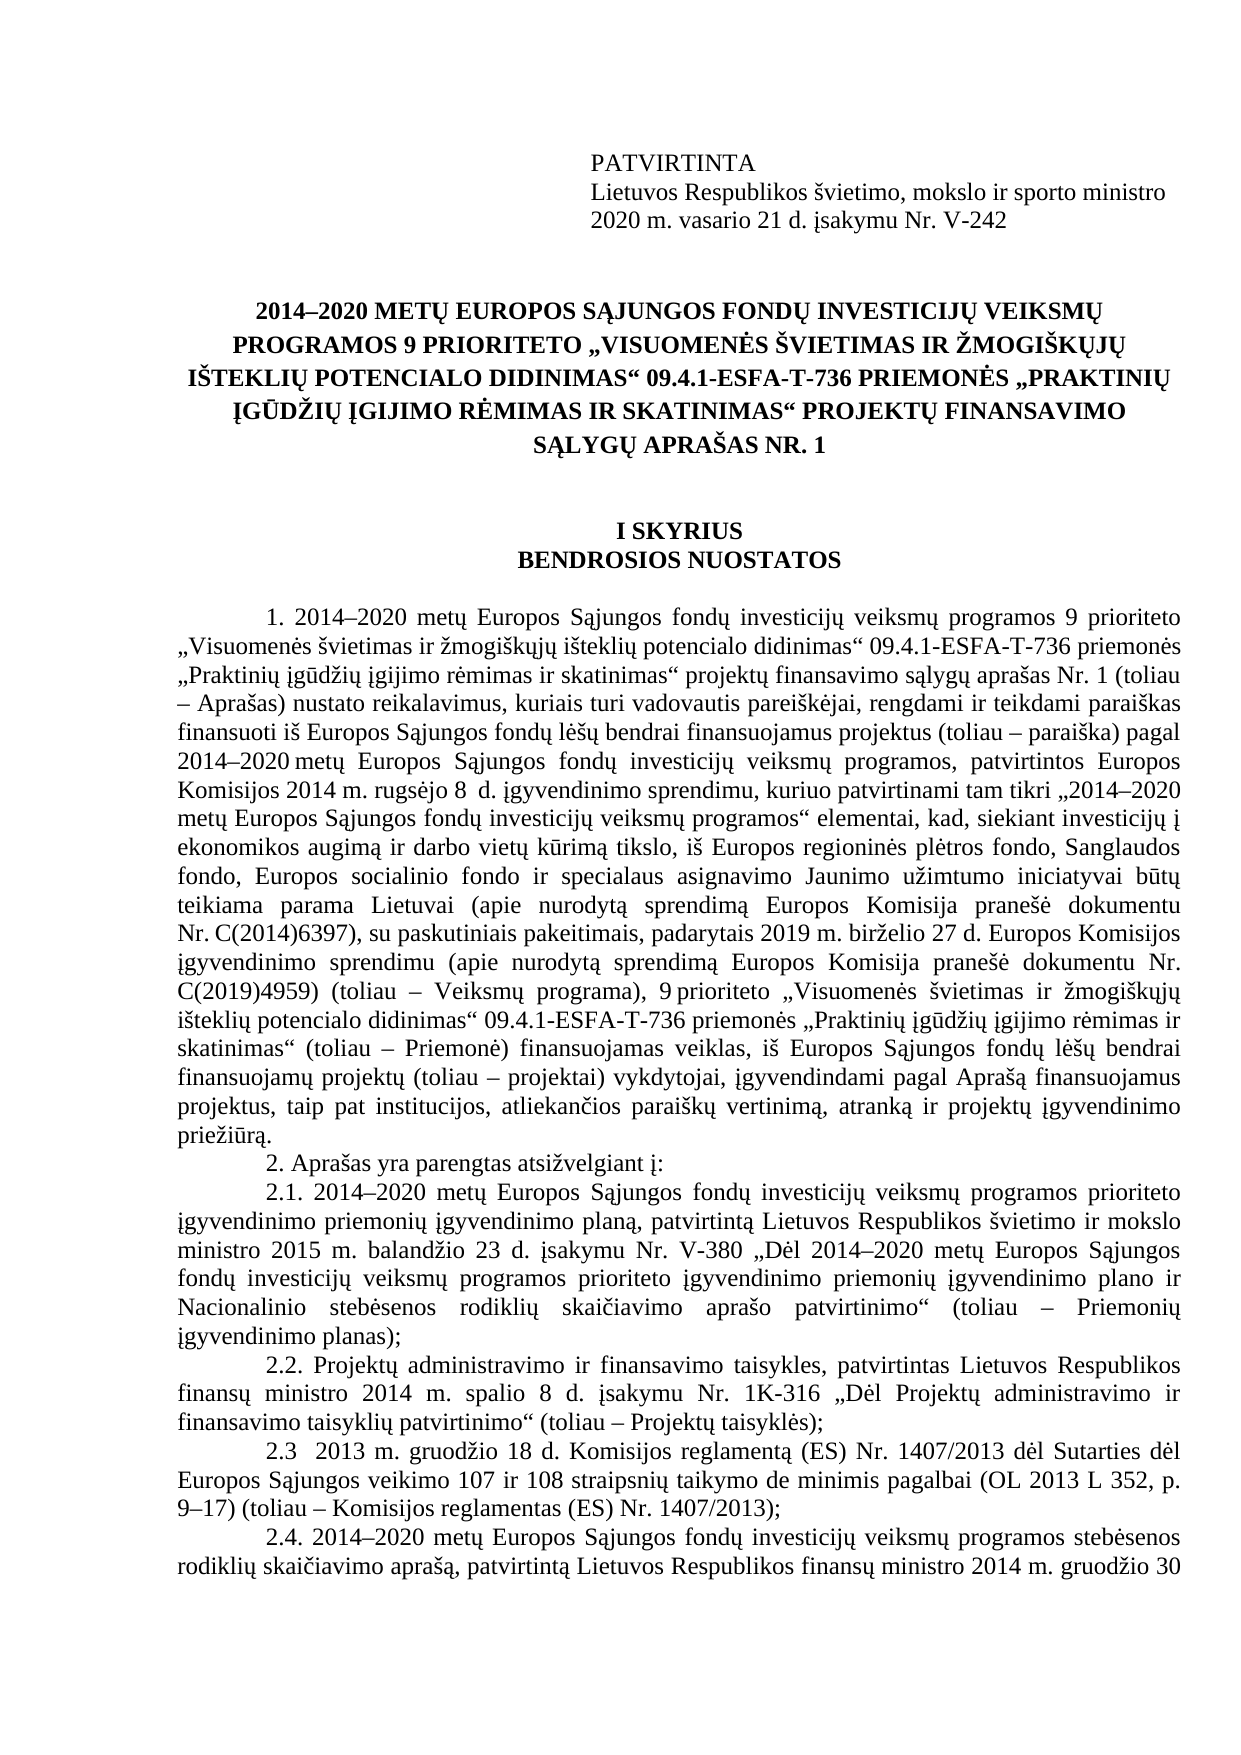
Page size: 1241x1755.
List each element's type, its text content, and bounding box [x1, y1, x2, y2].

text 2.4. 2014–2020 metų Europos Sąjungos fondų investicijų veiksmų programos stebėsenos rodiklių skaičiavimo aprašą, patvirtintą Lietuvos Respublikos finansų ministro 2014 m. gruodžio 30 [177, 1522, 1182, 1580]
text 2.2. Projektų administravimo ir finansavimo taisykles, patvirtintas Lietuvos Respublikos finansų ministro 2014 m. spalio 8 d. įsakymu Nr. 1K-316 „Dėl Projektų administravimo ir finansavimo taisyklių patvirtinimo“ (toliau – Projektų taisyklės); [177, 1350, 1182, 1436]
text 2. Aprašas yra parengtas atsižvelgiant į: [177, 1148, 1182, 1177]
text 2.1. 2014–2020 metų Europos Sąjungos fondų investicijų veiksmų programos prioriteto įgyvendinimo priemonių įgyvendinimo planą, patvirtintą Lietuvos Respublikos švietimo ir mokslo ministro 2015 m. balandžio 23 d. įsakymu Nr. V-380 „Dėl 2014–2020 metų Europos Sąjungos fondų investicijų veiksmų programos prioriteto įgyvendinimo priemonių įgyvendinimo plano ir Nacionalinio stebėsenos rodiklių skaičiavimo aprašo patvirtinimo“ (toliau – Priemonių įgyvendinimo planas); [177, 1177, 1182, 1350]
text PATVIRTINTA [177, 148, 1182, 177]
text I SKYRIUS [177, 516, 1182, 545]
text 2.3 2013 m. gruodžio 18 d. Komisijos reglamentą (ES) Nr. 1407/2013 dėl Sutarties dėl Europos Sąjungos veikimo 107 ir 108 straipsnių taikymo de minimis pagalbai (OL 2013 L 352, p. 9–17) (toliau – Komisijos reglamentas (ES) Nr. 1407/2013); [177, 1436, 1182, 1522]
text 2020 m. vasario 21 d. įsakymu Nr. V-242 [177, 206, 1182, 234]
text 1. 2014–2020 metų Europos Sąjungos fondų investicijų veiksmų programos 9 prioriteto „Visuomenės švietimas ir žmogiškųjų išteklių potencialo didinimas“ 09.4.1-ESFA-T-736 priemonės „Praktinių įgūdžių įgijimo rėmimas ir skatinimas“ projektų finansavimo sąlygų aprašas Nr. 1 (toliau – Aprašas) nustato reikalavimus, kuriais turi vadovautis pareiškėjai, rengdami ir teikdami paraiškas finansuoti iš Europos Sąjungos fondų lėšų bendrai finansuojamus projektus (toliau – paraiška) pagal 2014–2020 metų Europos Sąjungos fondų investicijų veiksmų programos, patvirtintos Europos Komisijos 2014 m. rugsėjo 8 d. įgyvendinimo sprendimu, kuriuo patvirtinami tam tikri „2014–2020 metų Europos Sąjungos fondų investicijų veiksmų programos“ elementai, kad, siekiant investicijų į ekonomikos augimą ir darbo vietų kūrimą tikslo, iš Europos regioninės plėtros fondo, Sanglaudos fondo, Europos socialinio fondo ir specialaus asignavimo Jaunimo užimtumo iniciatyvai būtų teikiama parama Lietuvai (apie nurodytą sprendimą Europos Komisija pranešė dokumentu Nr. C(2014)6397), su paskutiniais pakeitimais, padarytais 2019 m. birželio 27 d. Europos Komisijos įgyvendinimo sprendimu (apie nurodytą sprendimą Europos Komisija pranešė dokumentu Nr. C(2019)4959) (toliau – Veiksmų programa), 9 prioriteto „Visuomenės švietimas ir žmogiškųjų išteklių potencialo didinimas“ 09.4.1-ESFA-T-736 priemonės „Praktinių įgūdžių įgijimo rėmimas ir skatinimas“ (toliau – Priemonė) finansuojamas veiklas, iš Europos Sąjungos fondų lėšų bendrai finansuojamų projektų (toliau – projektai) vykdytojai, įgyvendindami pagal Aprašą finansuojamus projektus, taip pat institucijos, atliekančios paraiškų vertinimą, atranką ir projektų įgyvendinimo priežiūrą. [177, 602, 1182, 1148]
text Lietuvos Respublikos švietimo, mokslo ir sporto ministro [177, 177, 1182, 206]
text 2014–2020 METŲ EUROPOS SĄJUNGOS FONDŲ INVESTICIJŲ VEIKSMŲ PROGRAMOS 9 PRIORITETO „VISUOMENĖS ŠVIETIMAS IR ŽMOGIŠKŲJŲ IŠTEKLIŲ POTENCIALO DIDINIMAS“ 09.4.1-ESFA-T-736 PRIEMONĖS „PRAKTINIŲ ĮGŪDŽIŲ ĮGIJIMO RĖMIMAS IR SKATINIMAS“ PROJEKTŲ FINANSAVIMO SĄLYGŲ APRAŠAS NR. 1 [177, 292, 1182, 458]
text BENDROSIOS NUOSTATOS [177, 545, 1182, 573]
